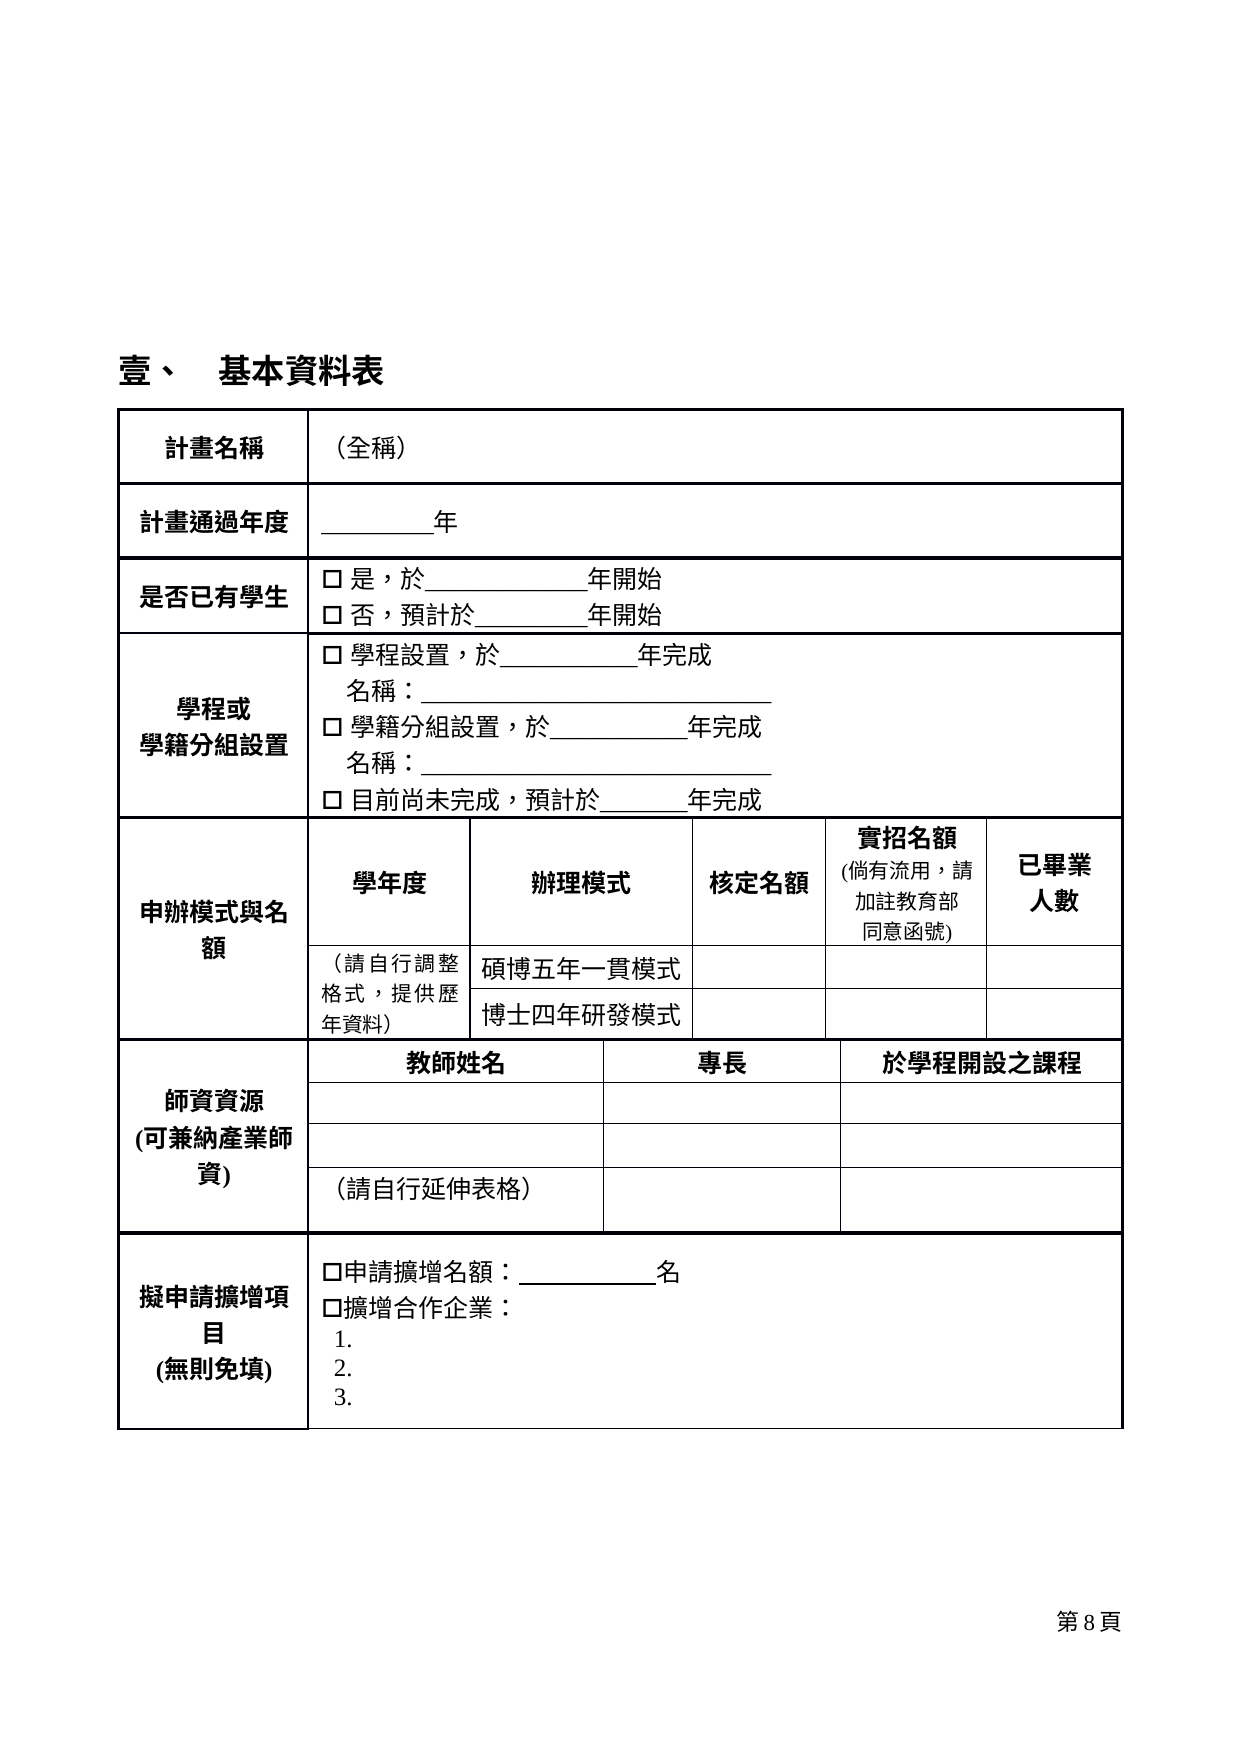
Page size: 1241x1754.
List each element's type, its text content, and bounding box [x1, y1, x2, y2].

table_cell 申辦模式與名額 [120, 819, 307, 1038]
table_cell （請自行延伸表格） [309, 1168, 603, 1231]
table_cell  學程設置，於___________年完成 名稱：____________________________  學籍分組設置，於___________年完成 名稱：____________________________  目前尚未完成，預計於_______年完成 [309, 635, 1121, 816]
table_cell 學年度 [309, 819, 469, 945]
table_cell 博士四年研發模式 [471, 989, 692, 1038]
table_cell 申請擴增名額： 名 擴增合作企業： 1. 2. 3. [309, 1235, 1121, 1428]
table_cell  是，於_____________年開始  否，預計於_________年開始 [309, 560, 1121, 632]
table_cell [693, 989, 825, 1038]
table_cell 辦理模式 [471, 819, 692, 945]
table_cell 碩博五年一貫模式 [471, 946, 692, 987]
table_cell 教師姓名 [309, 1041, 603, 1082]
table_cell 於學程開設之課程 [841, 1041, 1121, 1082]
table_cell [826, 989, 986, 1038]
table_cell 學程或 學籍分組設置 [120, 634, 307, 816]
table_cell 師資資源 (可兼納產業師資) [120, 1041, 307, 1231]
list 基本資料表 [118, 327, 1122, 389]
table_cell _________年 [309, 485, 1121, 556]
table_cell 專長 [604, 1041, 840, 1082]
table_cell [826, 946, 986, 987]
table_cell [604, 1168, 840, 1231]
table_cell [987, 989, 1121, 1038]
table_cell [604, 1124, 840, 1167]
table_cell （請自行調整格式，提供歷年資料） [309, 946, 469, 1038]
table_cell 核定名額 [693, 819, 825, 945]
table_header （全稱） [309, 411, 1121, 482]
table_cell [309, 1124, 603, 1167]
table_cell [841, 1083, 1121, 1122]
table_cell 是否已有學生 [120, 560, 307, 632]
table_cell 擬申請擴增項目 (無則免填) [120, 1235, 307, 1428]
table_cell 實招名額 (倘有流用，請加註教育部 同意函號) [826, 819, 986, 945]
table_cell [604, 1083, 840, 1122]
table_cell [987, 946, 1121, 987]
table_cell 已畢業 人數 [987, 819, 1121, 945]
table_cell [309, 1083, 603, 1122]
table_cell 計畫通過年度 [120, 485, 307, 556]
table_cell [841, 1168, 1121, 1231]
table_header 計畫名稱 [120, 411, 307, 482]
table_cell [841, 1124, 1121, 1167]
table_cell [693, 946, 825, 987]
